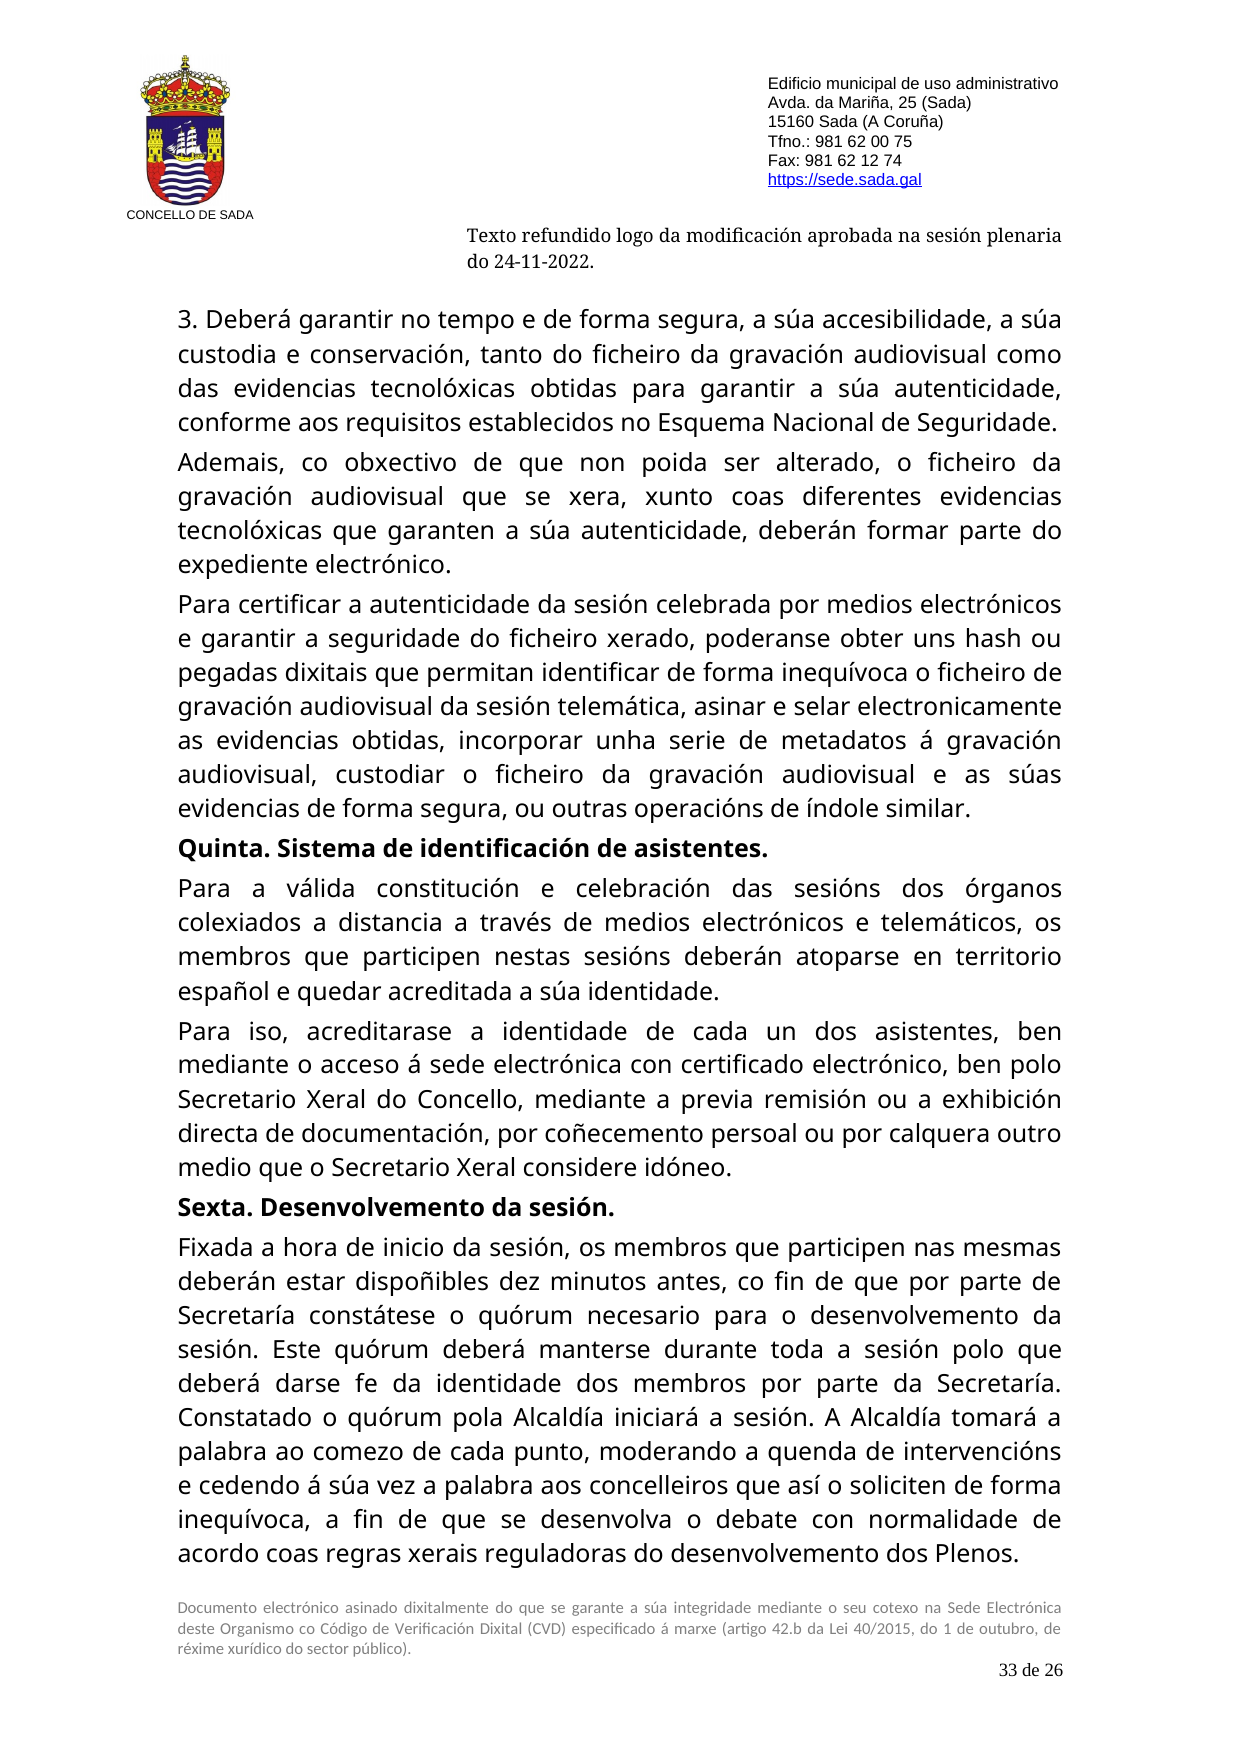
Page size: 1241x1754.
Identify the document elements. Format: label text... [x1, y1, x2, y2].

text Sexta. Desenvolvemento da sesión. [177, 1189, 1063, 1223]
text Para iso, acreditarase a identidade de cada un dos asistentes, ben mediante o acceso á sede electrónica con certificado electrónico, ben polo Secretario Xeral do Concello, mediante a previa remisión ou a exhibición directa de documentación, por coñecemento persoal ou por calquera outro medio que o Secretario Xeral considere idóneo. [177, 1013, 1063, 1183]
text Ademais, co obxectivo de que non poida ser alterado, o ficheiro da gravación audiovisual que se xera, xunto coas diferentes evidencias tecnolóxicas que garanten a súa autenticidade, deberán formar parte do expediente electrónico. [177, 444, 1063, 581]
text Quinta. Sistema de identificación de asistentes. [177, 831, 1063, 865]
text Para certificar a autenticidade da sesión celebrada por medios electrónicos e garantir a seguridade do ficheiro xerado, poderanse obter uns hash ou pegadas dixitais que permitan identificar de forma inequívoca o ficheiro de gravación audiovisual da sesión telemática, asinar e selar electronicamente as evidencias obtidas, incorporar unha serie de metadatos á gravación audiovisual, custodiar o ficheiro da gravación audiovisual e as súas evidencias de forma segura, ou outras operacións de índole similar. [177, 587, 1063, 825]
text 3. Deberá garantir no tempo e de forma segura, a súa accesibilidade, a súa custodia e conservación, tanto do ficheiro da gravación audiovisual como das evidencias tecnolóxicas obtidas para garantir a súa autenticidade, conforme aos requisitos establecidos no Esquema Nacional de Seguridade. [177, 302, 1063, 438]
picture [109, 45, 263, 216]
text Fixada a hora de inicio da sesión, os membros que participen nas mesmas deberán estar dispoñibles dez minutos antes, co fin de que por parte de Secretaría constátese o quórum necesario para o desenvolvemento da sesión. Este quórum deberá manterse durante toda a sesión polo que deberá darse fe da identidade dos membros por parte da Secretaría. Constatado o quórum pola Alcaldía iniciará a sesión. A Alcaldía tomará a palabra ao comezo de cada punto, moderando a quenda de intervencións e cedendo á súa vez a palabra aos concelleiros que así o soliciten de forma inequívoca, a fin de que se desenvolva o debate con normalidade de acordo coas regras xerais reguladoras do desenvolvemento dos Plenos. [177, 1229, 1063, 1570]
text Para a válida constitución e celebración das sesións dos órganos colexiados a distancia a través de medios electrónicos e telemáticos, os membros que participen nestas sesións deberán atoparse en territorio español e quedar acreditada a súa identidade. [177, 871, 1063, 1007]
